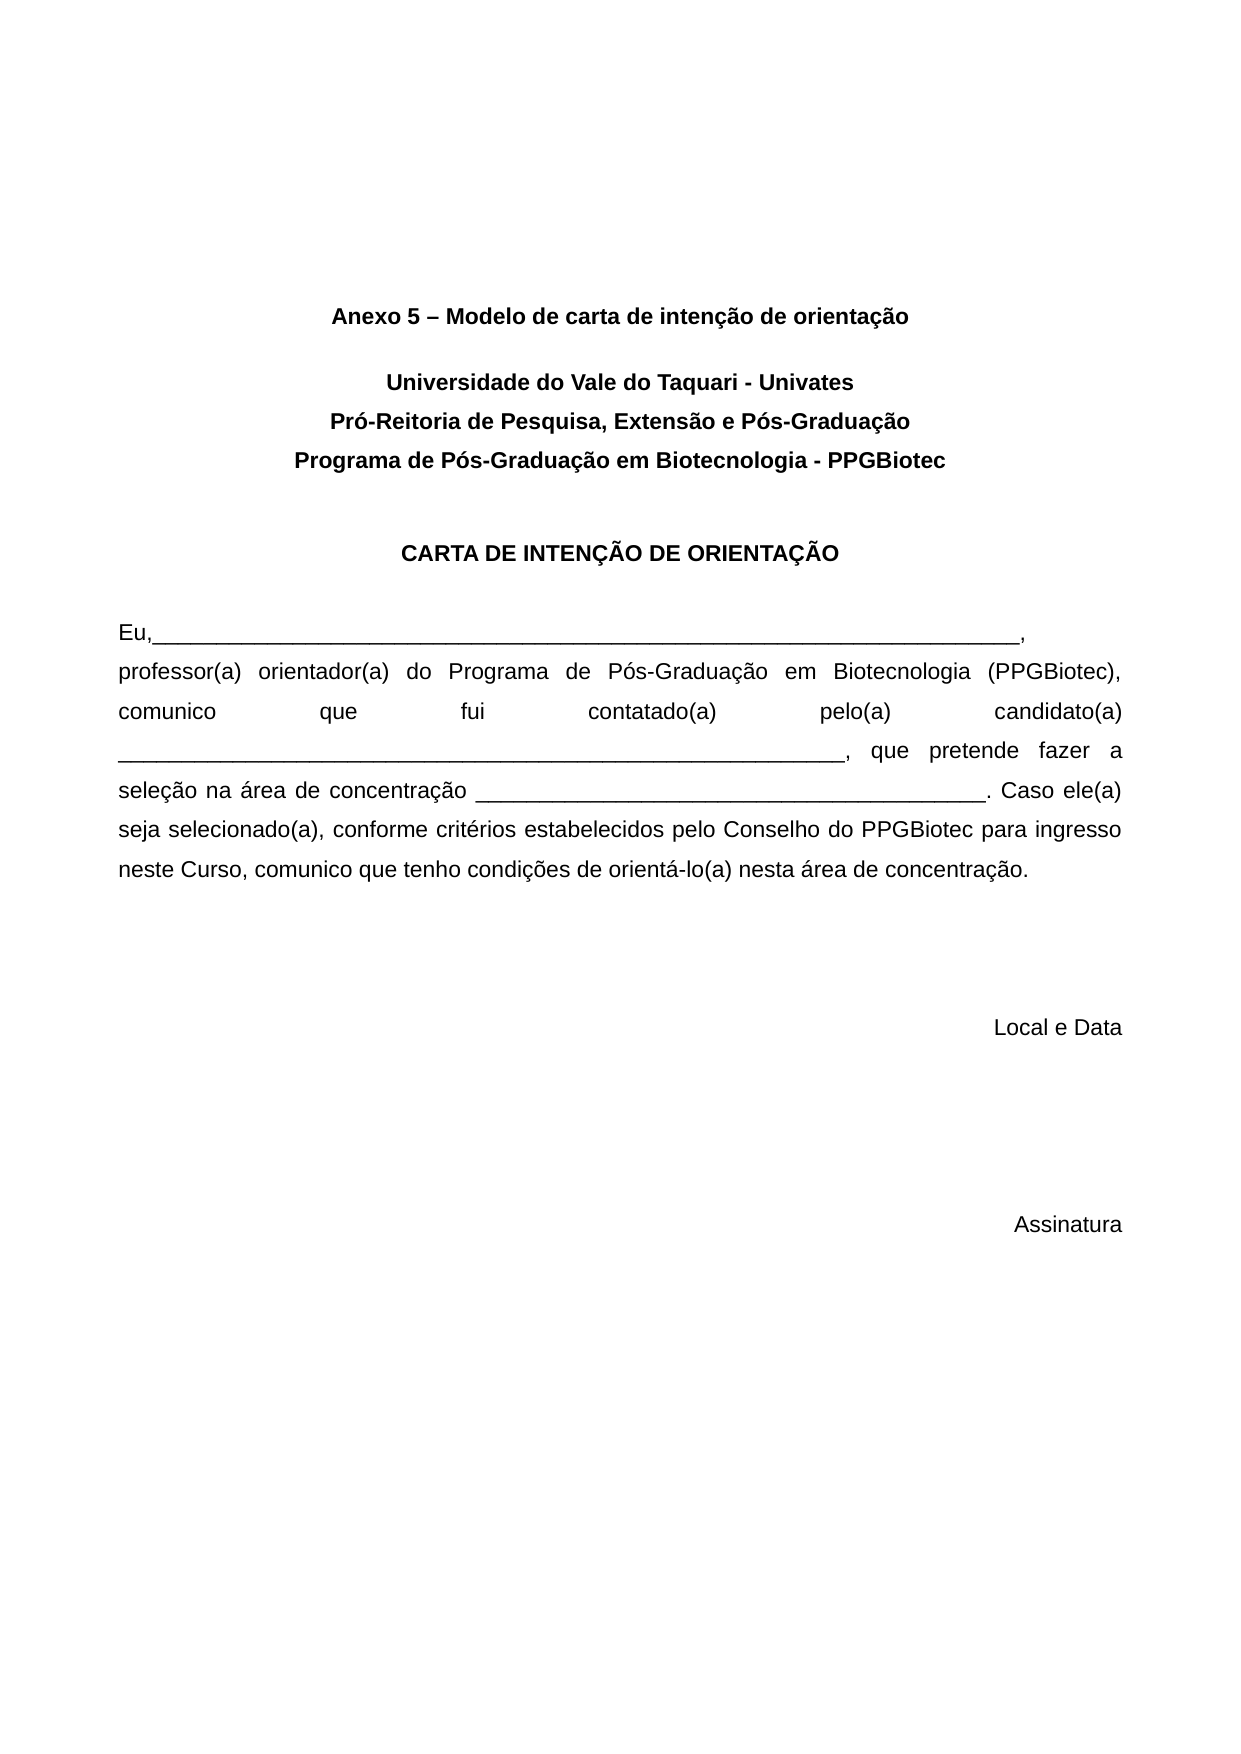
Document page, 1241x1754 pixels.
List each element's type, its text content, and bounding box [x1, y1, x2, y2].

text Local e Data [118, 1013, 1122, 1040]
text CARTA DE INTENÇÃO DE ORIENTAÇÃO [118, 539, 1122, 566]
text Assinatura [118, 1211, 1122, 1237]
text Anexo 5 – Modelo de carta de intenção de orientação [118, 303, 1122, 329]
text Eu,____________________________________________________________________, professor(a) orientador(a) do Programa de Pós-Graduação em Biotecnologia (PPGBiotec), comunico que fui contatado(a) pelo(a) candidato(a) _________________________________________________________, que pretende fazer a seleção na área de concentração ________________________________________. Caso ele(a) seja selecionado(a), conforme critérios estabelecidos pelo Conselho do PPGBiotec para ingresso neste Curso, comunico que tenho condições de orientá-lo(a) nesta área de concentração. [118, 619, 1122, 882]
text Programa de Pós-Graduação em Biotecnologia - PPGBiotec [118, 447, 1122, 474]
text Pró-Reitoria de Pesquisa, Extensão e Pós-Graduação [118, 408, 1122, 434]
text Universidade do Vale do Taquari - Univates [118, 368, 1122, 395]
